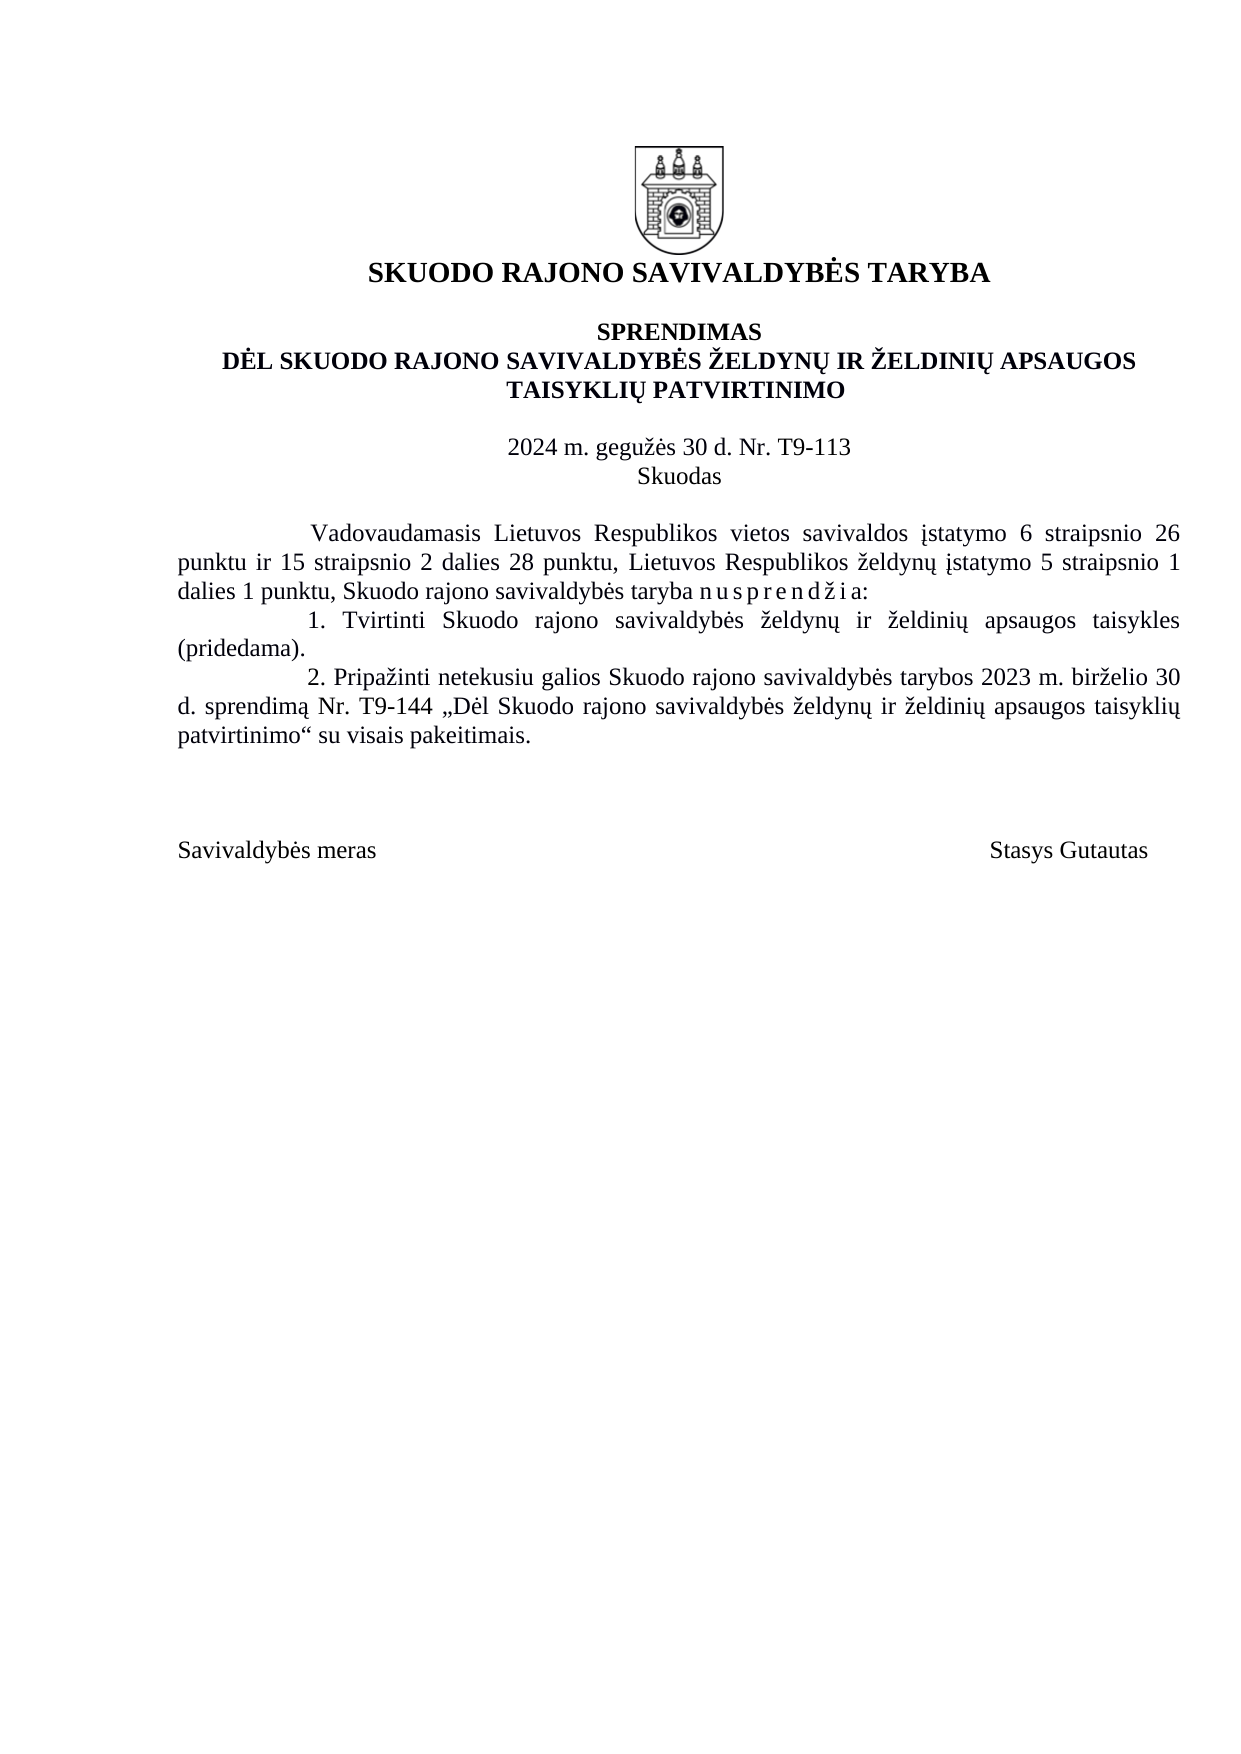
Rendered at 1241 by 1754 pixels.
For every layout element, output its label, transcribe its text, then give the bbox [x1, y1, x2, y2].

text SPRENDIMAS [177, 317, 1181, 346]
text 2. Pripažinti netekusiu galios Skuodo rajono savivaldybės tarybos 2023 m. birželio 30 d. sprendimą Nr. T9-144 „Dėl Skuodo rajono savivaldybės želdynų ir želdinių apsaugos taisyklių patvirtinimo“ su visais pakeitimais. [177, 662, 1181, 748]
text 2024 m. gegužės 30 d. Nr. T9-113 [177, 432, 1181, 461]
text Skuodas [177, 461, 1181, 490]
text Savivaldybės meras Stasys Gutautas [177, 835, 1181, 863]
text SKUODO rajono savivaldybės taryba [177, 255, 1181, 288]
text 1. Tvirtinti Skuodo rajono savivaldybės želdynų ir želdinių apsaugos taisykles (pridedama). [177, 605, 1181, 662]
text DĖL SKUODO RAJONO SAVIVALDYBĖS ŽELDYNŲ IR ŽELDINIŲ APSAUGOS TAISYKLIŲ PATVIRTINIMO [177, 346, 1181, 403]
text Vadovaudamasis Lietuvos Respublikos vietos savivaldos įstatymo 6 straipsnio 26 punktu ir 15 straipsnio 2 dalies 28 punktu, Lietuvos Respublikos želdynų įstatymo 5 straipsnio 1 dalies 1 punktu, Skuodo rajono savivaldybės taryba nusprendžia: [177, 518, 1181, 605]
